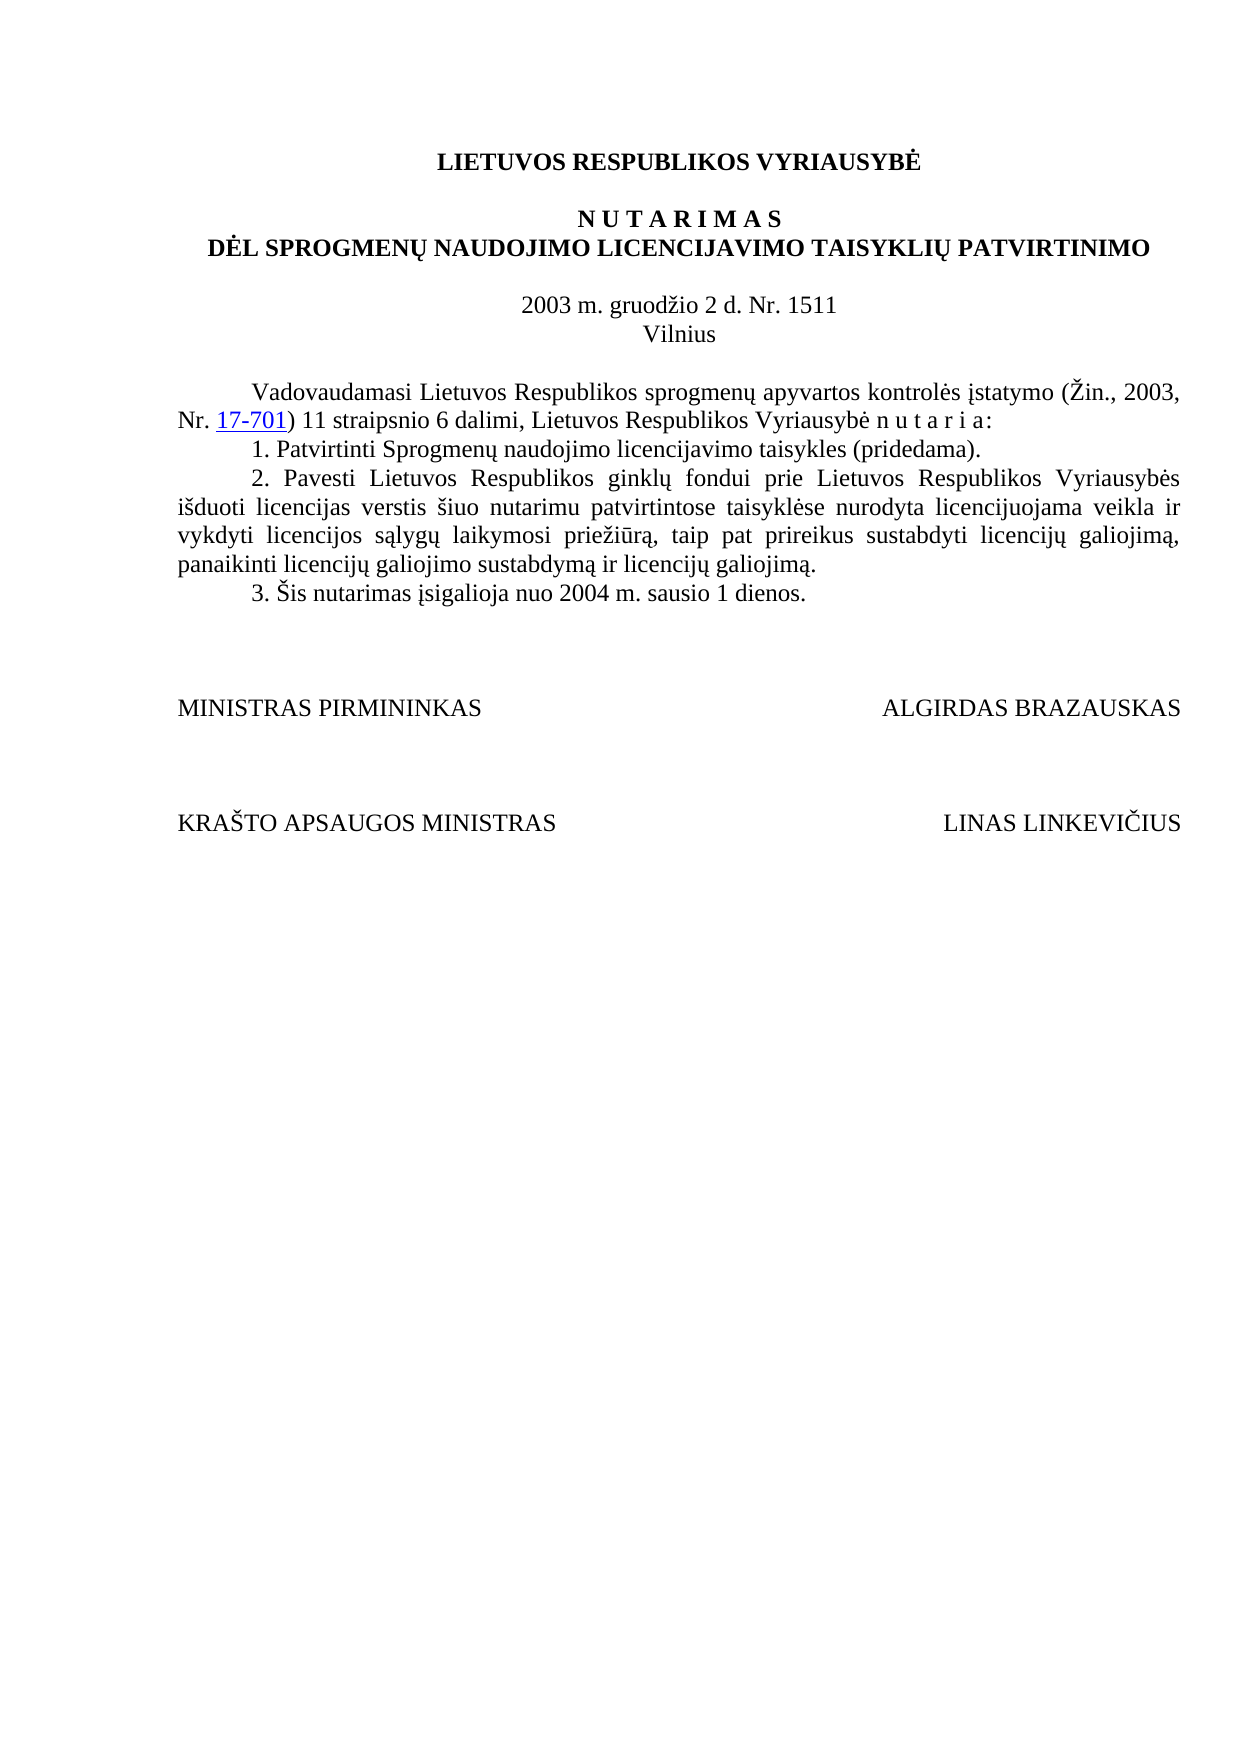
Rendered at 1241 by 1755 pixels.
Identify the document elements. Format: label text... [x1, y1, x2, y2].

text 1. Patvirtinti Sprogmenų naudojimo licencijavimo taisykles (pridedama). [177, 434, 1181, 463]
text MINISTRAS PIRMININKAS ALGIRDAS BRAZAUSKAS [177, 693, 1181, 722]
text DĖL SPROGMENŲ NAUDOJIMO LICENCIJAVIMO TAISYKLIŲ PATVIRTINIMO [177, 233, 1181, 262]
text KRAŠTO APSAUGOS MINISTRAS LINAS LINKEVIČIUS [177, 808, 1181, 837]
text Vilnius [177, 319, 1181, 348]
text LIETUVOS RESPUBLIKOS VYRIAUSYBĖ [177, 147, 1181, 176]
text 3. Šis nutarimas įsigalioja nuo 2004 m. sausio 1 dienos. [177, 578, 1181, 607]
text 2003 m. gruodžio 2 d. Nr. 1511 [177, 291, 1181, 319]
text N U T A R I M A S [177, 204, 1181, 233]
text 2. Pavesti Lietuvos Respublikos ginklų fondui prie Lietuvos Respublikos Vyriausybės išduoti licencijas verstis šiuo nutarimu patvirtintose taisyklėse nurodyta licencijuojama veikla ir vykdyti licencijos sąlygų laikymosi priežiūrą, taip pat prireikus sustabdyti licencijų galiojimą, panaikinti licencijų galiojimo sustabdymą ir licencijų galiojimą. [177, 463, 1181, 578]
text Vadovaudamasi Lietuvos Respublikos sprogmenų apyvartos kontrolės įstatymo (Žin., 2003, Nr. 17-701) 11 straipsnio 6 dalimi, Lietuvos Respublikos Vyriausybė nutaria: [177, 377, 1181, 434]
